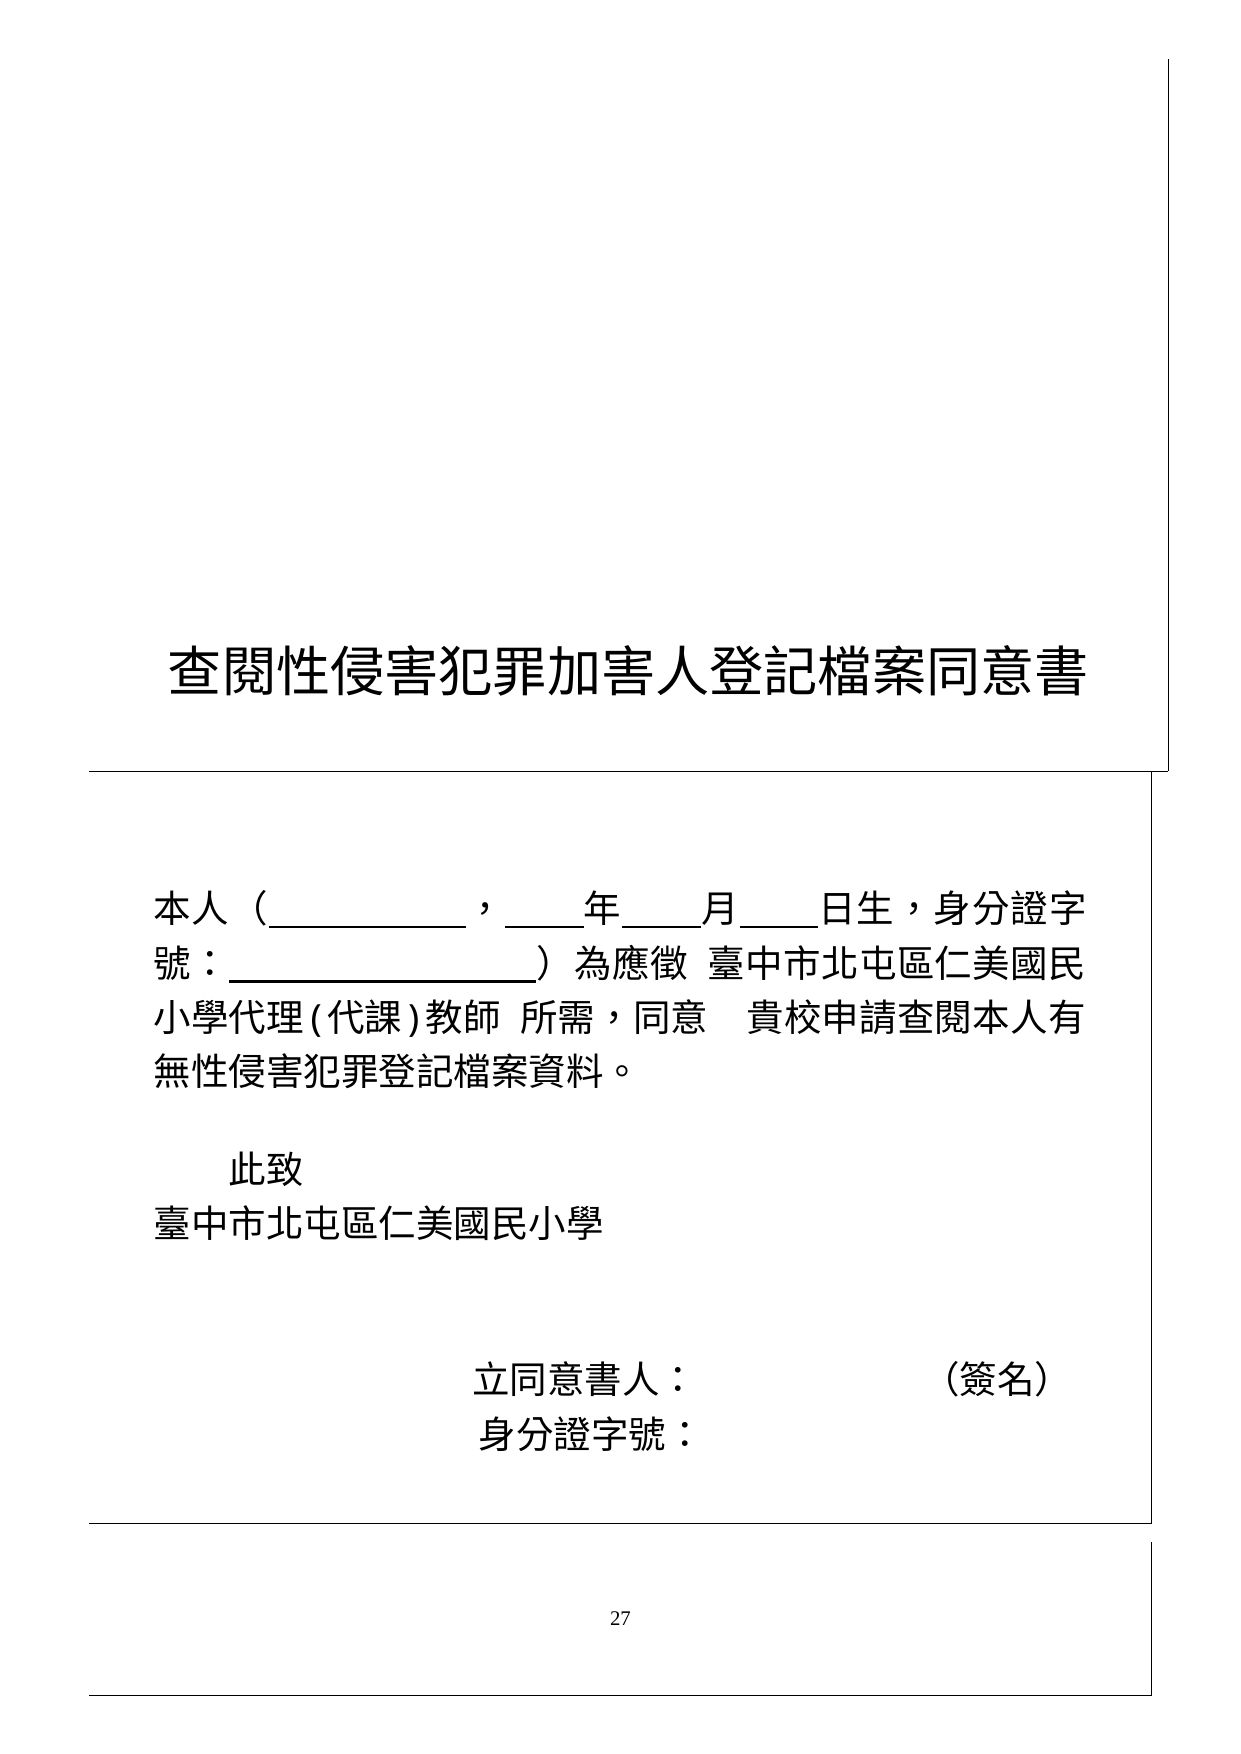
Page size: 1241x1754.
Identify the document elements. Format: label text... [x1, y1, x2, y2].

text 此致 [89, 1139, 1152, 1194]
text 臺中市北屯區仁美國民小學 [89, 1194, 1151, 1248]
text 查閱性侵害犯罪加害人登記檔案同意書 [89, 628, 1168, 771]
text 身分證字號： [89, 1404, 1151, 1523]
text 立同意書人： （簽名） [89, 1350, 1151, 1404]
text 本人（ ， 年 月 日生，身分證字號： ）為應徵 臺中市北屯區仁美國民小學代理(代課)教師 所需，同意 貴校申請查閱本人有無性侵害犯罪登記檔案資料。 [89, 879, 1151, 1096]
